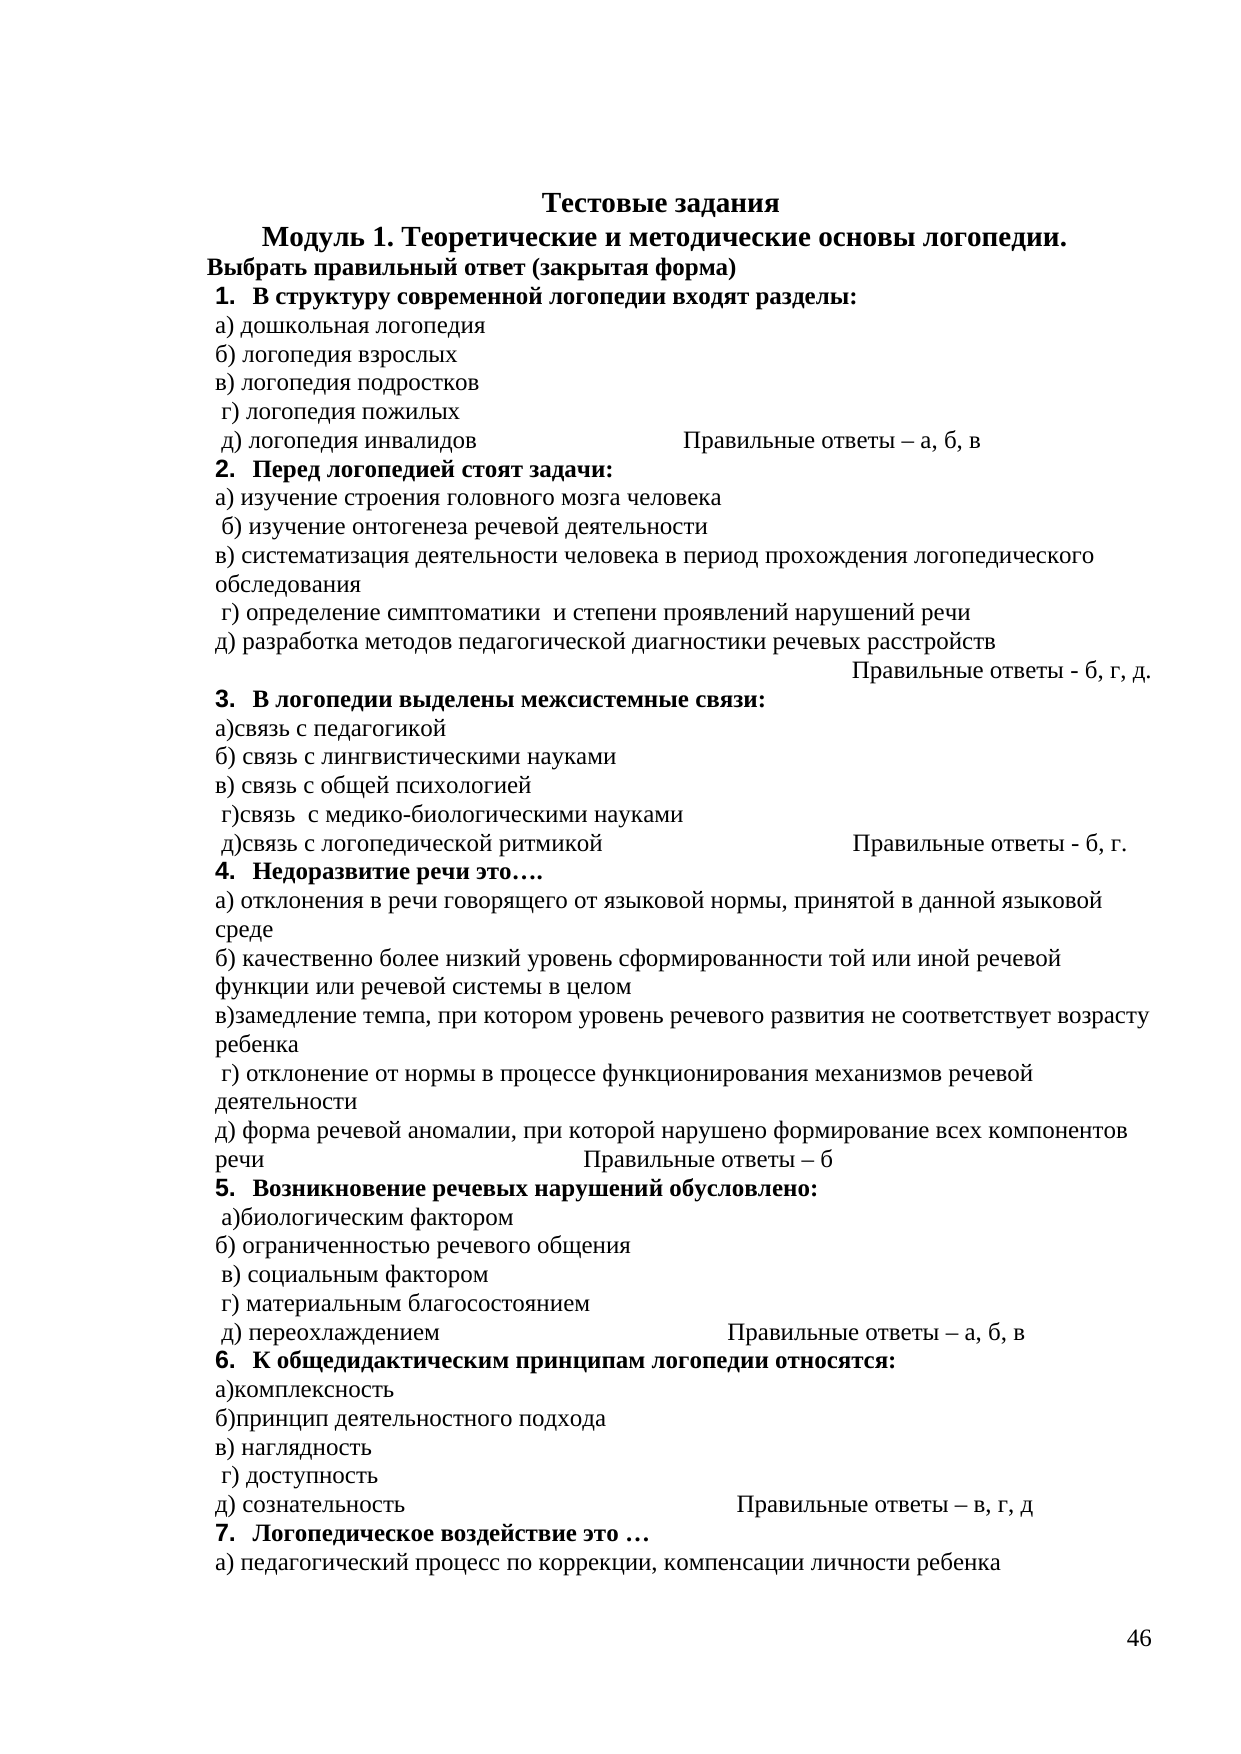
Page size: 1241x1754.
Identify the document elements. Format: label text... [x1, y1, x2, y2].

list В структуру современной логопедии входят разделы: [215, 281, 1152, 310]
text Выбрать правильный ответ (закрытая форма) [207, 252, 1152, 281]
text д) разработка методов педагогической диагностики речевых расстройств [215, 626, 1152, 655]
text д)связь с логопедической ритмикой Правильные ответы - б, г. [215, 828, 1152, 856]
list Возникновение речевых нарушений обусловлено: [215, 1173, 1152, 1202]
text д) переохлаждением Правильные ответы – а, б, в [215, 1317, 1152, 1345]
text а) дошкольная логопедия [215, 310, 1152, 339]
text а) изучение строения головного мозга человека [215, 482, 1152, 511]
list Логопедическое воздействие это … [215, 1518, 1152, 1547]
text в) логопедия подростков [215, 367, 1152, 396]
text а) отклонения в речи говорящего от языковой нормы, принятой в данной языковой среде [215, 885, 1152, 943]
text в) наглядность [215, 1432, 1152, 1460]
text в) связь с общей психологией [215, 770, 1152, 799]
text б) качественно более низкий уровень сформированности той или иной речевой функции или речевой системы в целом [215, 943, 1152, 1000]
text в)замедление темпа, при котором уровень речевого развития не соответствует возрасту ребенка [215, 1000, 1152, 1058]
text Правильные ответы - б, г, д. [215, 655, 1152, 684]
text д) логопедия инвалидов Правильные ответы – а, б, в [215, 425, 1152, 454]
list В логопедии выделены межсистемные связи: [215, 684, 1152, 713]
text а)комплексность [215, 1374, 1152, 1403]
text б) связь с лингвистическими науками [215, 741, 1152, 770]
text г) материальным благосостоянием [215, 1288, 1152, 1317]
text б)принцип деятельностного подхода [215, 1403, 1152, 1432]
text а)связь с педагогикой [215, 713, 1152, 741]
text б) ограниченностью речевого общения [215, 1230, 1152, 1259]
text а) педагогический процесс по коррекции, компенсации личности ребенка [215, 1547, 1152, 1576]
list К общедидактическим принципам логопедии относятся: [215, 1345, 1152, 1374]
text а)биологическим фактором [215, 1202, 1152, 1230]
text г) доступность [215, 1460, 1152, 1489]
text г) логопедия пожилых [215, 396, 1152, 425]
text б) логопедия взрослых [215, 339, 1152, 367]
list Перед логопедией стоят задачи: [215, 454, 1152, 482]
text в) социальным фактором [215, 1259, 1152, 1288]
text г)связь с медико-биологическими науками [215, 799, 1152, 828]
text г) определение симптоматики и степени проявлений нарушений речи [215, 597, 1152, 626]
text б) изучение онтогенеза речевой деятельности [215, 511, 1152, 540]
text г) отклонение от нормы в процессе функционирования механизмов речевой деятельности [215, 1058, 1152, 1115]
text д) сознательность Правильные ответы – в, г, д [215, 1489, 1152, 1518]
text Модуль 1. Теоретические и методические основы логопедии. [177, 219, 1152, 252]
text в) систематизация деятельности человека в период прохождения логопедического обследования [215, 540, 1152, 597]
list Недоразвитие речи это…. [215, 856, 1152, 885]
text д) форма речевой аномалии, при которой нарушено формирование всех компонентов речи Правильные ответы – б [215, 1115, 1152, 1173]
text Тестовые задания [177, 185, 1152, 219]
